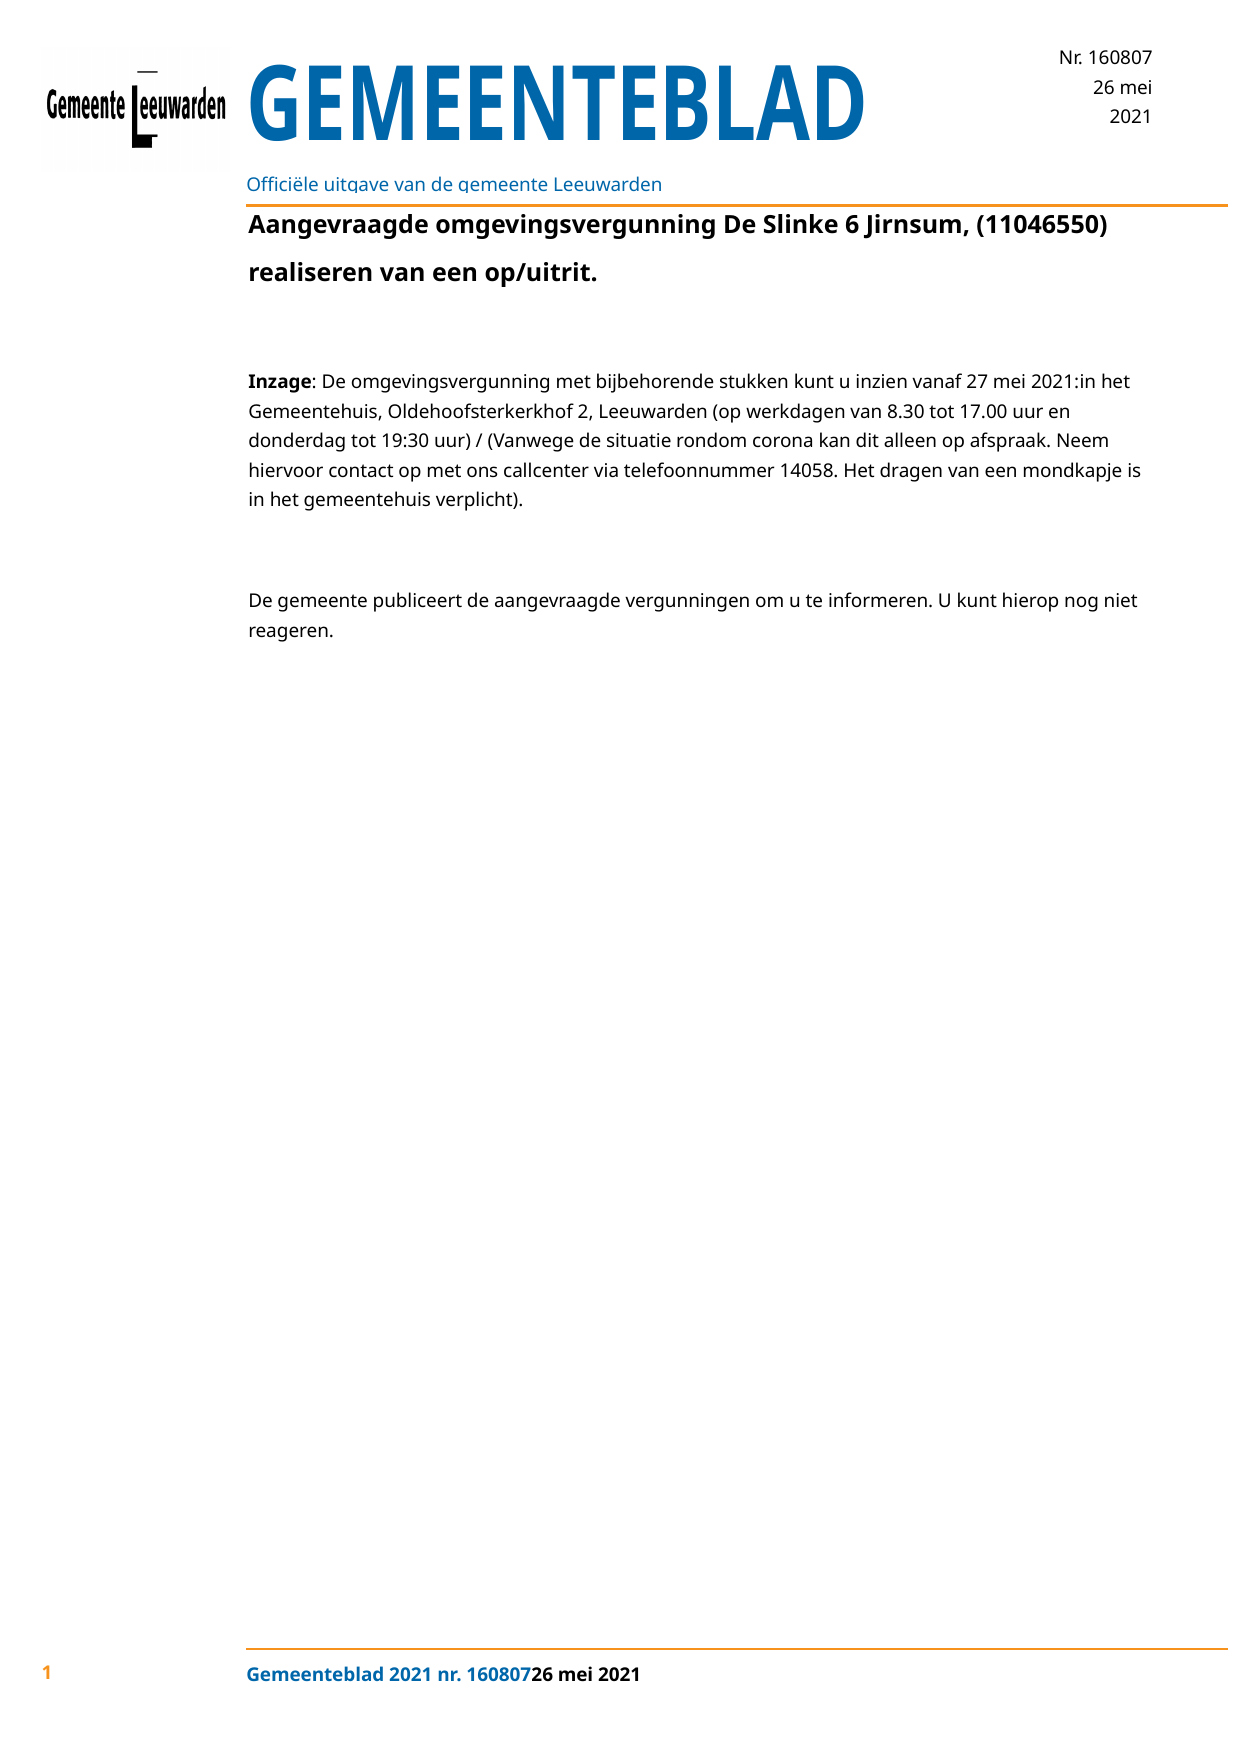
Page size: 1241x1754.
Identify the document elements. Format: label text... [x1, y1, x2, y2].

text De gemeente publiceert de aangevraagde vergunningen om u te informeren. U kunt hierop nog niet reageren. [248, 587, 1152, 643]
picture [41, 47, 231, 172]
text Aangevraagde omgevingsvergunning De Slinke 6 Jirnsum, (11046550) realiseren van een op/uitrit. [248, 207, 1152, 288]
text Inzage: De omgevingsvergunning met bijbehorende stukken kunt u inzien vanaf 27 mei 2021:in het Gemeentehuis, Oldehoofsterkerkhof 2, Leeuwarden (op werkdagen van 8.30 tot 17.00 uur en donderdag tot 19:30 uur) / (Vanwege de situatie rondom corona kan dit alleen op afspraak. Neem hiervoor contact op met ons callcenter via telefoonnummer 14058. Het dragen van een mondkapje is in het gemeentehuis verplicht). [248, 368, 1152, 512]
